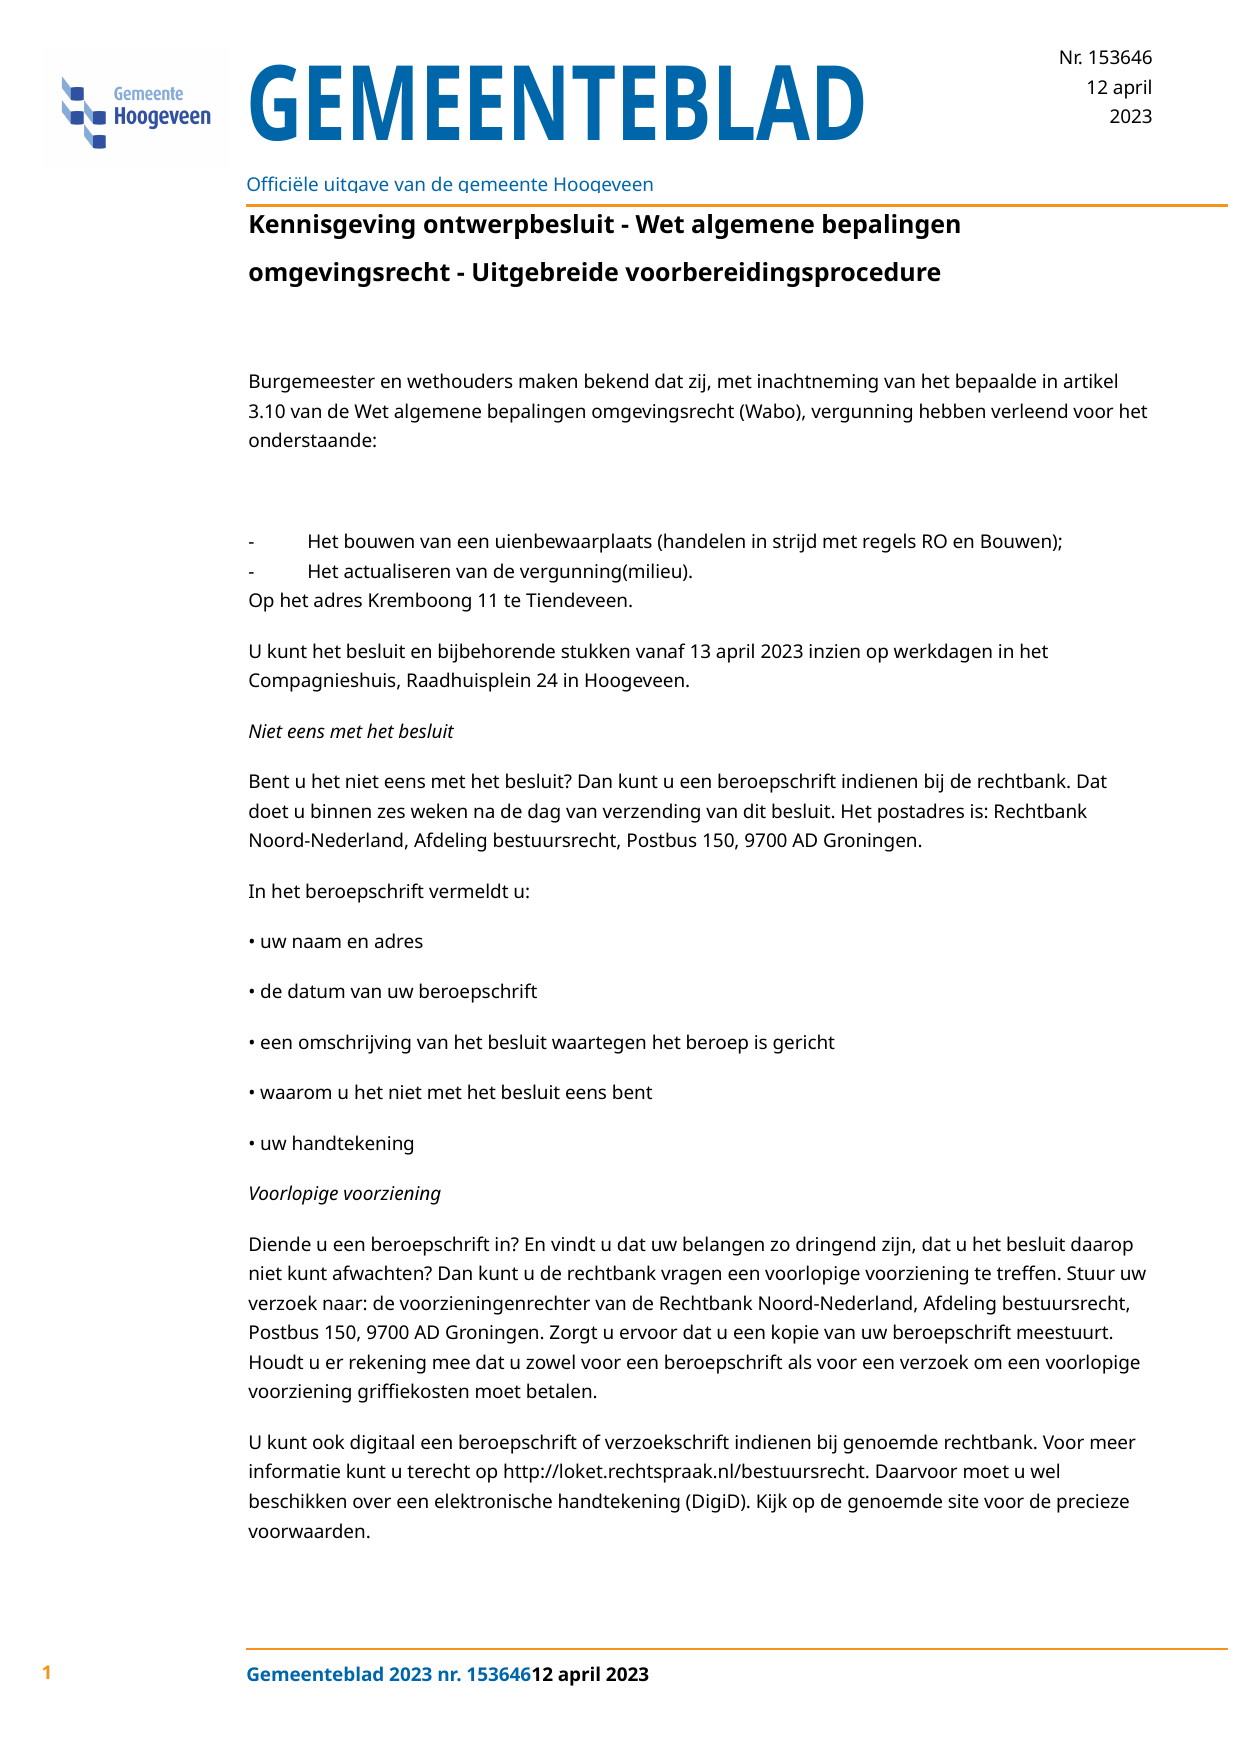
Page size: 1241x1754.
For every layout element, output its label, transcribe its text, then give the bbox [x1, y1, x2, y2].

text • de datum van uw beroepschrift [248, 979, 1152, 1004]
text Kennisgeving ontwerpbesluit - Wet algemene bepalingen omgevingsrecht - Uitgebreide voorbereidingsprocedure [248, 207, 1152, 288]
text • uw naam en adres [248, 928, 1152, 954]
text U kunt ook digitaal een beroepschrift of verzoekschrift indienen bij genoemde rechtbank. Voor meer informatie kunt u terecht op http://loket.rechtspraak.nl/bestuursrecht. Daarvoor moet u wel beschikken over een elektronische handtekening (DigiD). Kijk op de genoemde site voor de precieze voorwaarden. [248, 1429, 1152, 1544]
text Diende u een beroepschrift in? En vindt u dat uw belangen zo dringend zijn, dat u het besluit daarop niet kunt afwachten? Dan kunt u de rechtbank vragen een voorlopige voorziening te treffen. Stuur uw verzoek naar: de voorzieningenrechter van de Rechtbank Noord-Nederland, Afdeling bestuursrecht, Postbus 150, 9700 AD Groningen. Zorgt u ervoor dat u een kopie van uw beroepschrift meestuurt. Houdt u er rekening mee dat u zowel voor een beroepschrift als voor een verzoek om een voorlopige voorziening griffiekosten moet betalen. [248, 1231, 1152, 1404]
text • een omschrijving van het besluit waartegen het beroep is gericht [248, 1029, 1152, 1055]
list Het bouwen van een uienbewaarplaats (handelen in strijd met regels RO en Bouwen); [248, 528, 1152, 554]
list Het actualiseren van de vergunning(milieu). [248, 558, 1152, 584]
text Burgemeester en wethouders maken bekend dat zij, met inachtneming van het bepaalde in artikel 3.10 van de Wet algemene bepalingen omgevingsrecht (Wabo), vergunning hebben verleend voor het onderstaande: [248, 368, 1152, 453]
text • uw handtekening [248, 1130, 1152, 1156]
picture [41, 47, 231, 172]
text Voorlopige voorziening [248, 1180, 1152, 1206]
text Op het adres Kremboong 11 te Tiendeveen. [248, 587, 1152, 613]
text • waarom u het niet met het besluit eens bent [248, 1079, 1152, 1105]
text Bent u het niet eens met het besluit? Dan kunt u een beroepschrift indienen bij de rechtbank. Dat doet u binnen zes weken na de dag van verzending van dit besluit. Het postadres is: Rechtbank Noord-Nederland, Afdeling bestuursrecht, Postbus 150, 9700 AD Groningen. [248, 768, 1152, 853]
text In het beroepschrift vermeldt u: [248, 878, 1152, 904]
text Niet eens met het besluit [248, 718, 1152, 744]
text U kunt het besluit en bijbehorende stukken vanaf 13 april 2023 inzien op werkdagen in het Compagnieshuis, Raadhuisplein 24 in Hoogeveen. [248, 638, 1152, 693]
